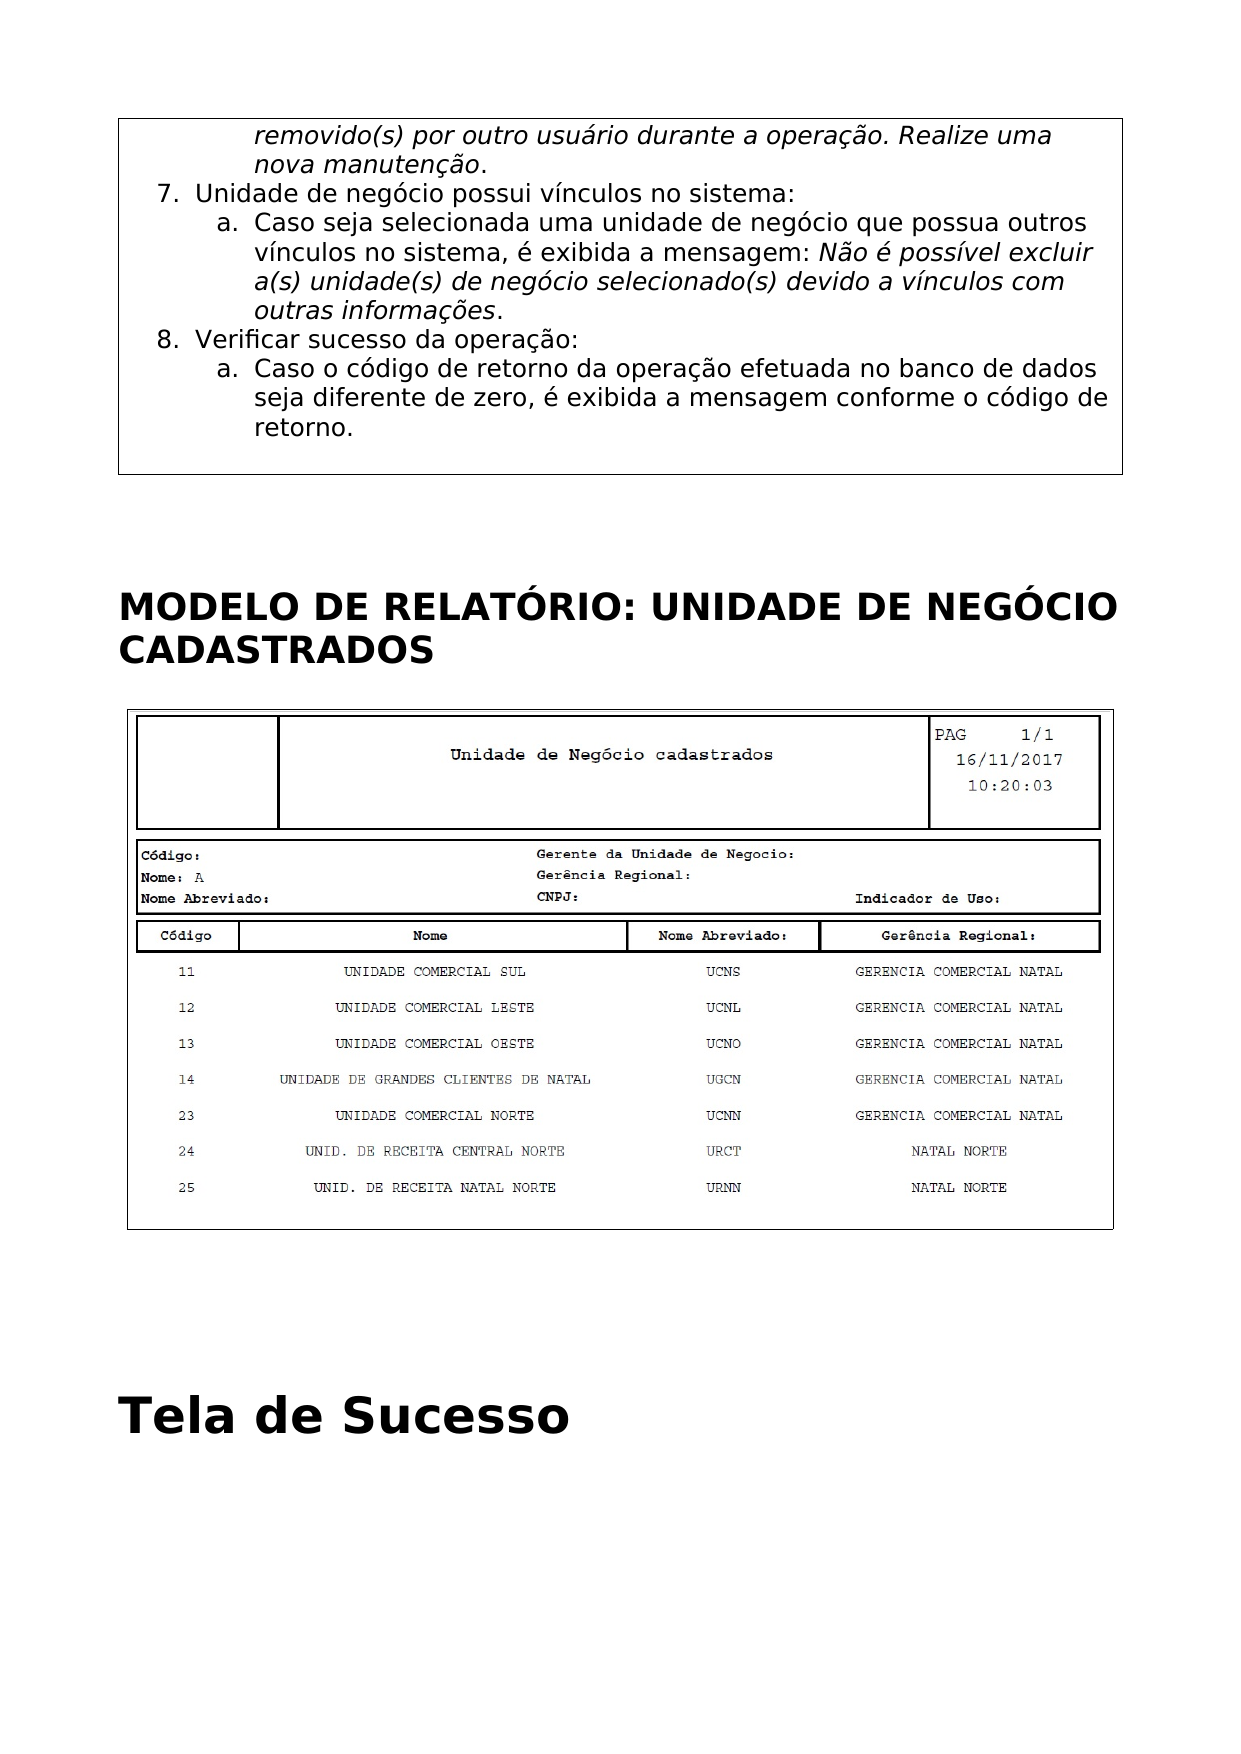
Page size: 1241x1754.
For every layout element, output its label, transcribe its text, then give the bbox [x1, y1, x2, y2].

picture [129, 711, 1111, 1197]
subtitle MODELO DE RELATÓRIO: UNIDADE DE NEGÓCIO CADASTRADOS [118, 585, 1122, 672]
table_header removido(s) por outro usuário durante a operação. Realize uma nova manutenção. Unidade de negócio possui vínculos no sistema: Caso seja selecionada uma unidade de negócio que possua outros vínculos no sistema, é exibida a mensagem: Não é possível excluir a(s) unidade(s) de negócio selecionado(s) devido a vínculos com outras informações. Verificar sucesso da operação: Caso o código de retorno da operação efetuada no banco de dados seja diferente de zero, é exibida a mensagem conforme o código de retorno. [119, 119, 1122, 474]
subtitle Tela de Sucesso [118, 1387, 1122, 1446]
table_header [128, 710, 1113, 1229]
